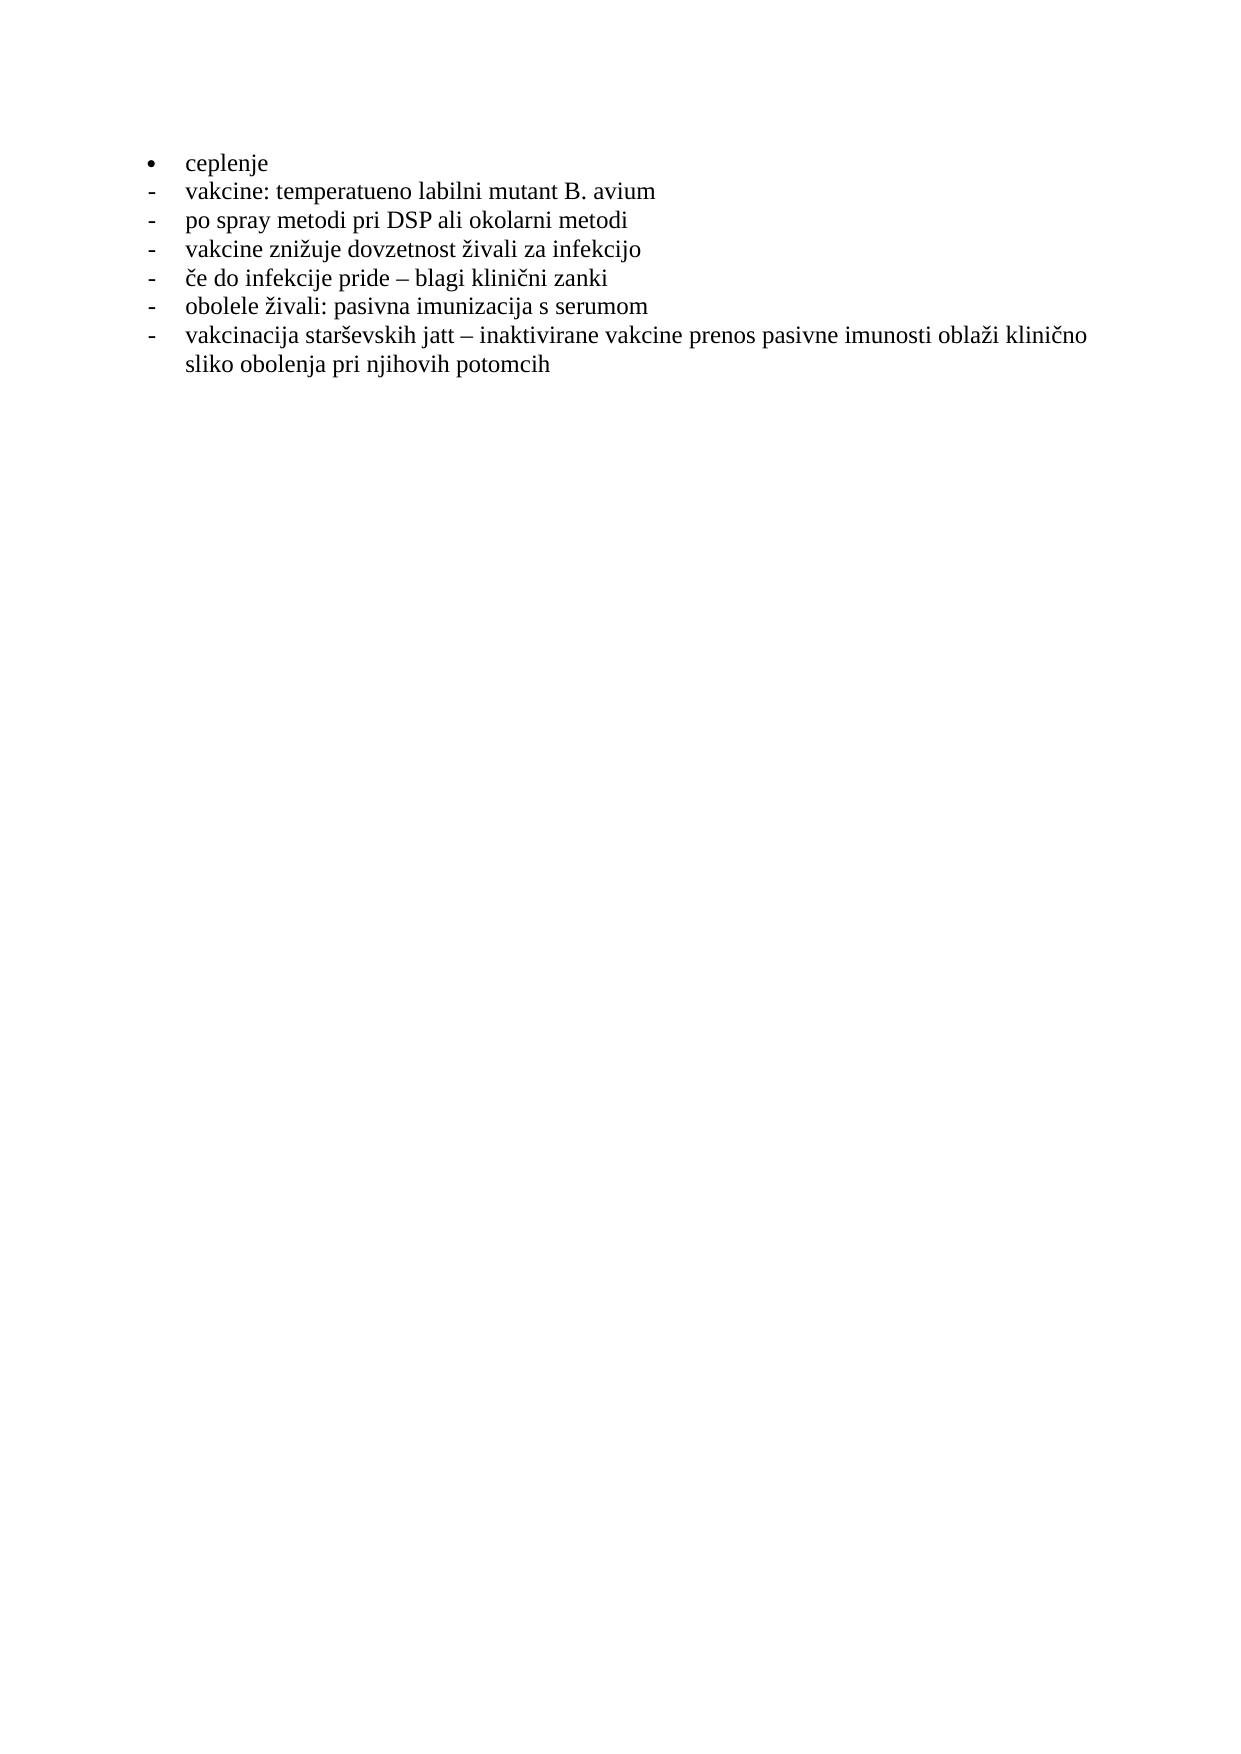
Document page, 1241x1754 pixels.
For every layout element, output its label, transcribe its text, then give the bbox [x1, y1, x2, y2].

list vakcine znižuje dovzetnost živali za infekcijo [148, 234, 1093, 263]
list ceplenje [148, 148, 1093, 176]
list po spray metodi pri DSP ali okolarni metodi [148, 205, 1093, 234]
list vakcine: temperatueno labilni mutant B. avium [148, 176, 1093, 205]
list če do infekcije pride – blagi klinični zanki [148, 263, 1093, 291]
list vakcinacija starševskih jatt – inaktivirane vakcine prenos pasivne imunosti oblaži klinično sliko obolenja pri njihovih potomcih [148, 320, 1093, 378]
list obolele živali: pasivna imunizacija s serumom [148, 291, 1093, 320]
